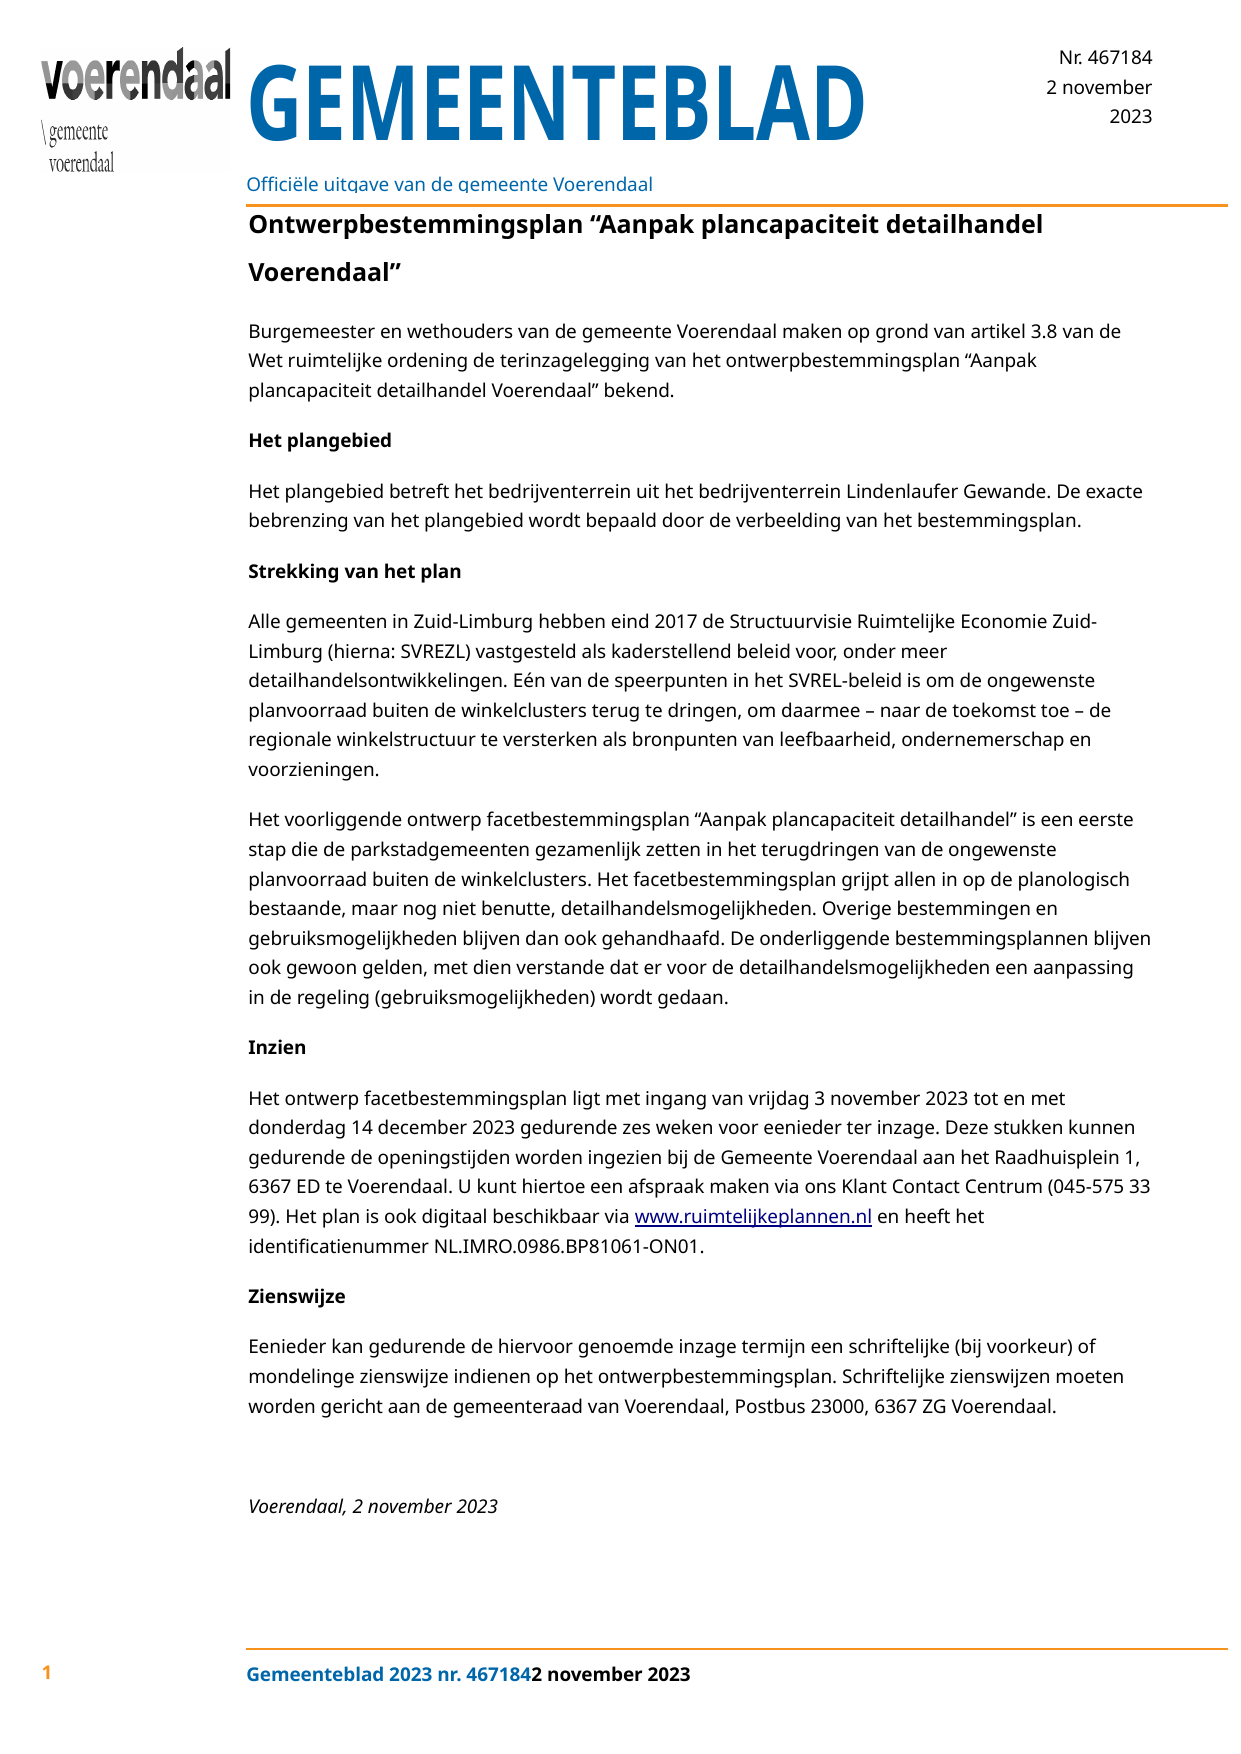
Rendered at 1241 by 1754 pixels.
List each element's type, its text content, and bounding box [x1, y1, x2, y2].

text Voerendaal, 2 november 2023 [248, 1494, 1152, 1519]
text Het plangebied [248, 427, 1152, 453]
text Zienswijze [248, 1283, 1152, 1309]
text Strekking van het plan [248, 558, 1152, 584]
text Burgemeester en wethouders van de gemeente Voerendaal maken op grond van artikel 3.8 van de Wet ruimtelijke ordening de terinzagelegging van het ontwerpbestemmingsplan “Aanpak plancapaciteit detailhandel Voerendaal” bekend. [248, 318, 1152, 403]
text Het ontwerp facetbestemmingsplan ligt met ingang van vrijdag 3 november 2023 tot en met donderdag 14 december 2023 gedurende zes weken voor eenieder ter inzage. Deze stukken kunnen gedurende de openingstijden worden ingezien bij de Gemeente Voerendaal aan het Raadhuisplein 1, 6367 ED te Voerendaal. U kunt hiertoe een afspraak maken via ons Klant Contact Centrum (045-575 33 99). Het plan is ook digitaal beschikbaar via www.ruimtelijkeplannen.nl en heeft het identificatienummer NL.IMRO.0986.BP81061-ON01. [248, 1085, 1152, 1259]
text Eenieder kan gedurende de hiervoor genoemde inzage termijn een schriftelijke (bij voorkeur) of mondelinge zienswijze indienen op het ontwerpbestemmingsplan. Schriftelijke zienswijzen moeten worden gericht aan de gemeenteraad van Voerendaal, Postbus 23000, 6367 ZG Voerendaal. [248, 1334, 1152, 1419]
text Het voorliggende ontwerp facetbestemmingsplan “Aanpak plancapaciteit detailhandel” is een eerste stap die de parkstadgemeenten gezamenlijk zetten in het terugdringen van de ongewenste planvoorraad buiten de winkelclusters. Het facetbestemmingsplan grijpt allen in op de planologisch bestaande, maar nog niet benutte, detailhandelsmogelijkheden. Overige bestemmingen en gebruiksmogelijkheden blijven dan ook gehandhaafd. De onderliggende bestemmingsplannen blijven ook gewoon gelden, met dien verstande dat er voor de detailhandelsmogelijkheden een aanpassing in de regeling (gebruiksmogelijkheden) wordt gedaan. [248, 807, 1152, 1010]
text Het plangebied betreft het bedrijventerrein uit het bedrijventerrein Lindenlaufer Gewande. De exacte bebrenzing van het plangebied wordt bepaald door de verbeelding van het bestemmingsplan. [248, 478, 1152, 533]
text Alle gemeenten in Zuid-Limburg hebben eind 2017 de Structuurvisie Ruimtelijke Economie Zuid-Limburg (hierna: SVREZL) vastgesteld als kaderstellend beleid voor, onder meer detailhandelsontwikkelingen. Eén van de speerpunten in het SVREL-beleid is om de ongewenste planvoorraad buiten de winkelclusters terug te dringen, om daarmee – naar de toekomst toe – de regionale winkelstructuur te versterken als bronpunten van leefbaarheid, ondernemerschap en voorzieningen. [248, 608, 1152, 782]
text Ontwerpbestemmingsplan “Aanpak plancapaciteit detailhandel Voerendaal” [248, 207, 1152, 288]
text Inzien [248, 1034, 1152, 1060]
picture [41, 47, 231, 172]
